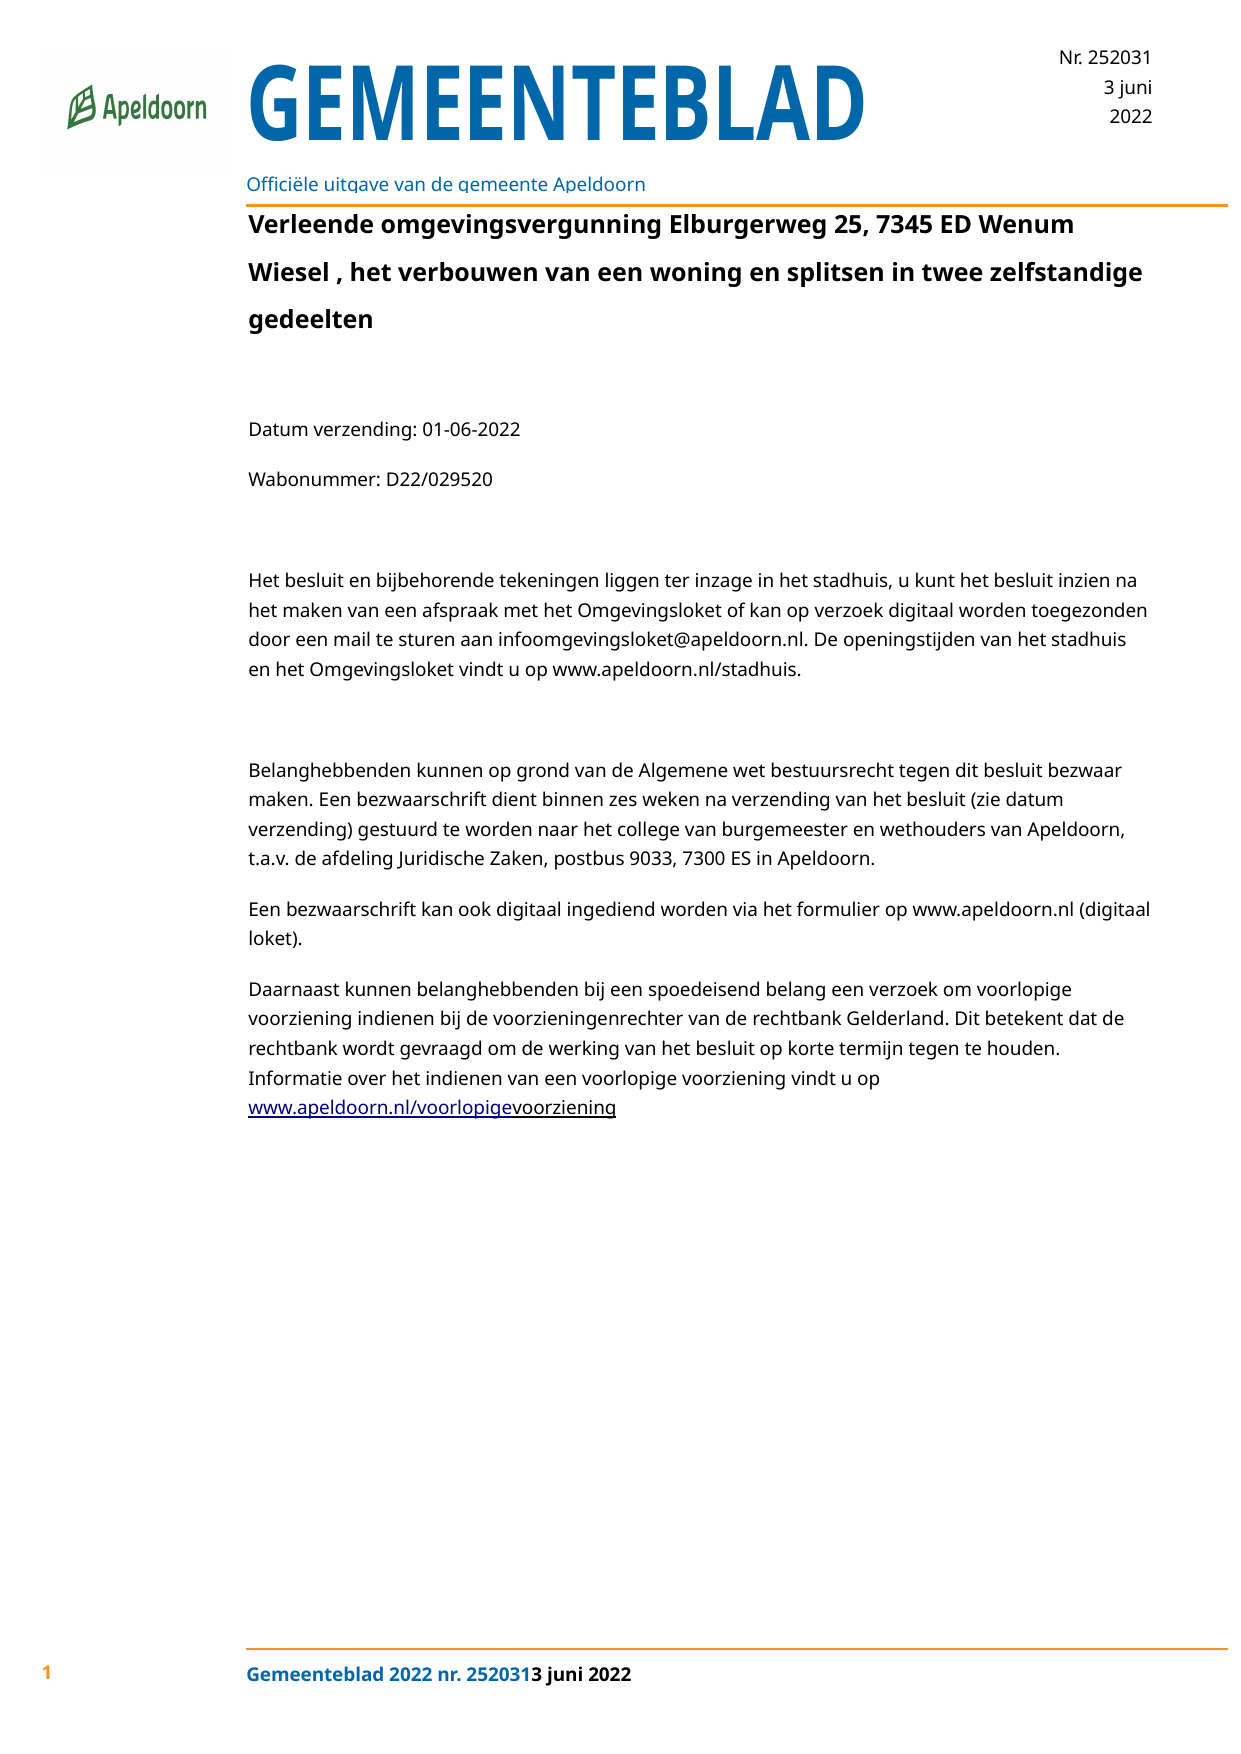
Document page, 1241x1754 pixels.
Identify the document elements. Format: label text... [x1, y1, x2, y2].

text Een bezwaarschrift kan ook digitaal ingediend worden via het formulier op www.apeldoorn.nl (digitaal loket). [248, 896, 1152, 951]
text Het besluit en bijbehorende tekeningen liggen ter inzage in het stadhuis, u kunt het besluit inzien na het maken van een afspraak met het Omgevingsloket of kan op verzoek digitaal worden toegezonden door een mail te sturen aan infoomgevingsloket@apeldoorn.nl. De openingstijden van het stadhuis en het Omgevingsloket vindt u op www.apeldoorn.nl/stadhuis. [248, 567, 1152, 682]
text Daarnaast kunnen belanghebbenden bij een spoedeisend belang een verzoek om voorlopige voorziening indienen bij de voorzieningenrechter van de rechtbank Gelderland. Dit betekent dat de rechtbank wordt gevraagd om de werking van het besluit op korte termijn tegen te houden. Informatie over het indienen van een voorlopige voorziening vindt u op www.apeldoorn.nl/voorlopigevoorziening [248, 976, 1152, 1120]
text Datum verzending: 01-06-2022 [248, 416, 1152, 442]
picture [41, 47, 231, 172]
text Belanghebbenden kunnen op grond van de Algemene wet bestuursrecht tegen dit besluit bezwaar maken. Een bezwaarschrift dient binnen zes weken na verzending van het besluit (zie datum verzending) gestuurd te worden naar het college van burgemeester en wethouders van Apeldoorn, t.a.v. de afdeling Juridische Zaken, postbus 9033, 7300 ES in Apeldoorn. [248, 757, 1152, 871]
text Wabonummer: D22/029520 [248, 466, 1152, 492]
text Verleende omgevingsvergunning Elburgerweg 25, 7345 ED Wenum Wiesel , het verbouwen van een woning en splitsen in twee zelfstandige gedeelten [248, 207, 1152, 336]
